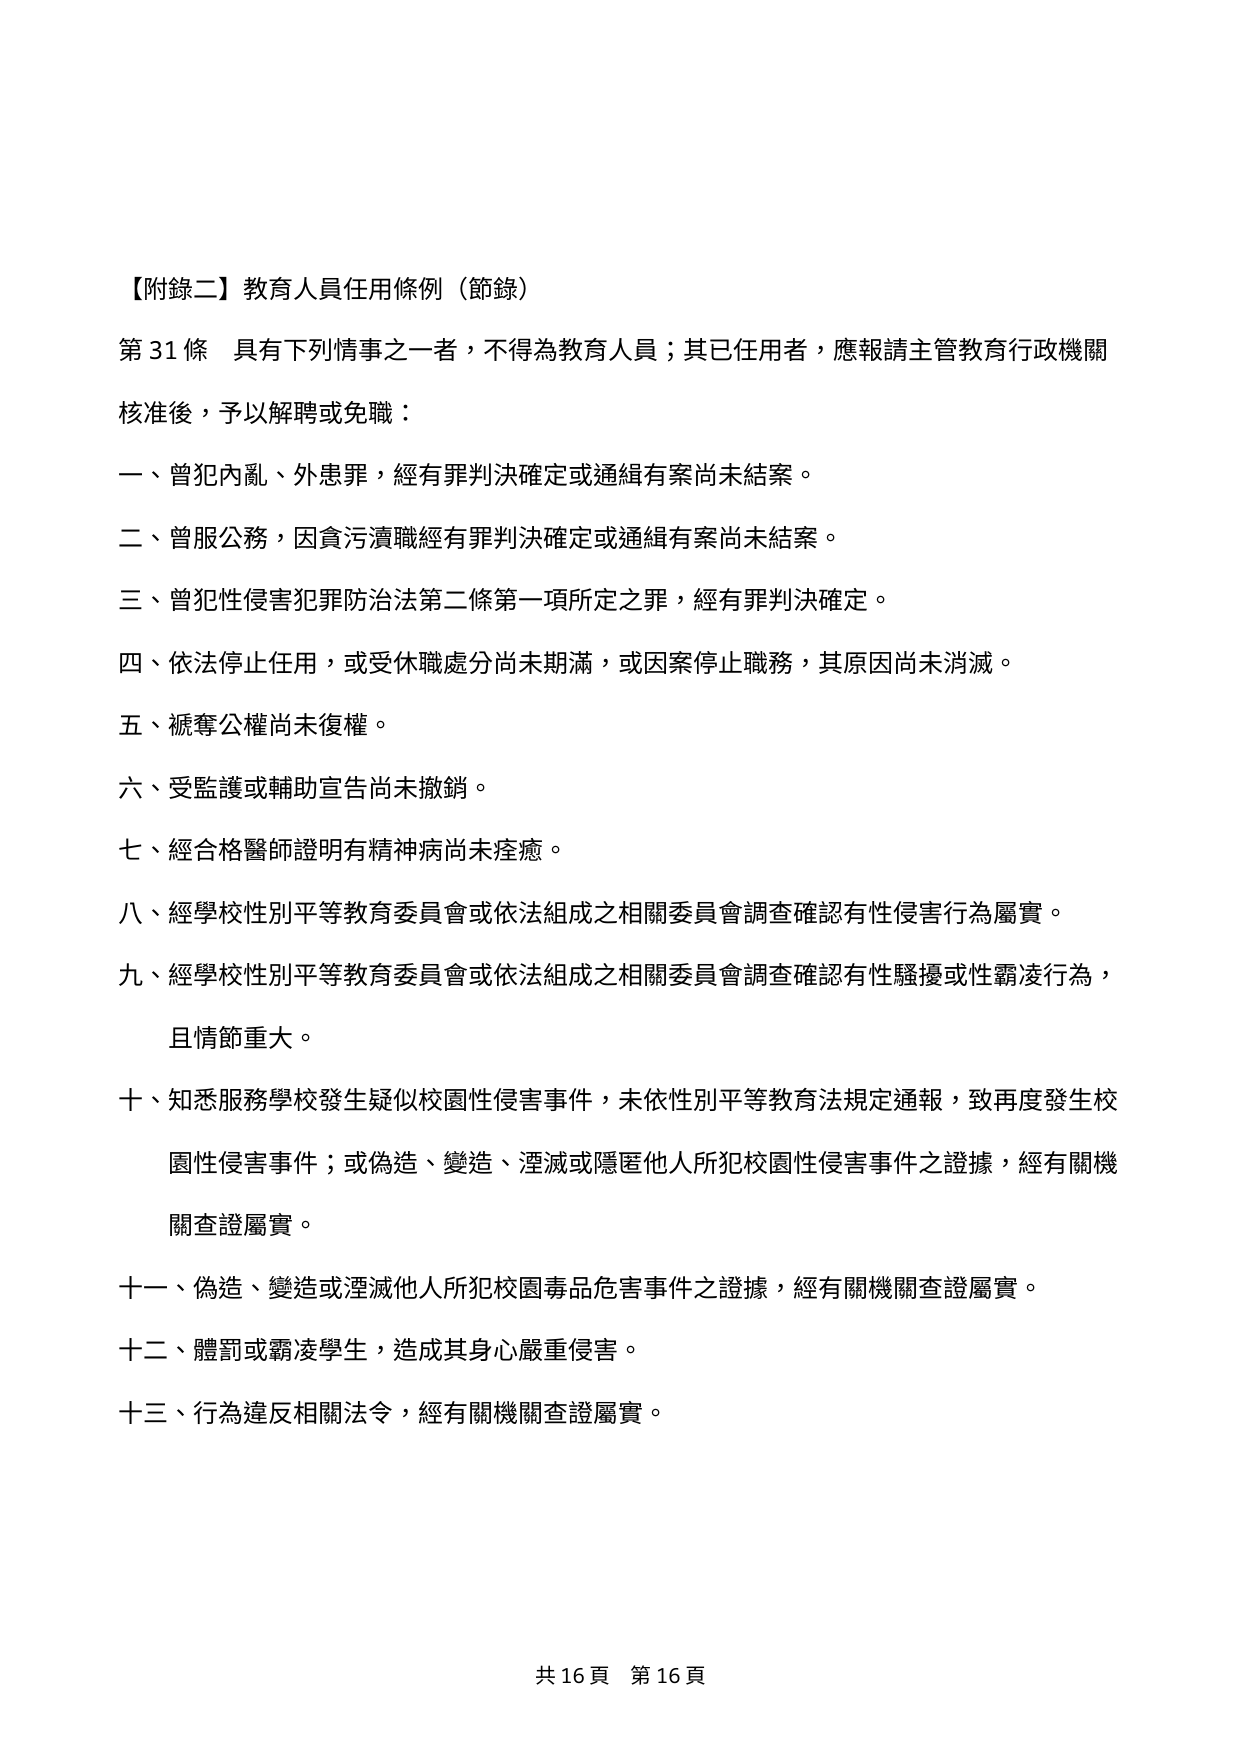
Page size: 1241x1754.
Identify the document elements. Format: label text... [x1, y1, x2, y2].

text 七、經合格醫師證明有精神病尚未痊癒。 [118, 807, 1122, 870]
text 六、受監護或輔助宣告尚未撤銷。 [118, 745, 1122, 807]
text 十二、體罰或霸凌學生，造成其身心嚴重侵害。 [118, 1307, 1122, 1370]
text 九、經學校性別平等教育委員會或依法組成之相關委員會調查確認有性騷擾或性霸凌行為，且情節重大。 [118, 932, 1122, 1057]
text 八、經學校性別平等教育委員會或依法組成之相關委員會調查確認有性侵害行為屬實。 [118, 870, 1122, 932]
text 二、曾服公務，因貪污瀆職經有罪判決確定或通緝有案尚未結案。 [118, 495, 1122, 557]
text 一、曾犯內亂、外患罪，經有罪判決確定或通緝有案尚未結案。 [118, 432, 1122, 495]
text 十三、行為違反相關法令，經有關機關查證屬實。 [118, 1370, 1122, 1432]
text 三、曾犯性侵害犯罪防治法第二條第一項所定之罪，經有罪判決確定。 [118, 557, 1122, 620]
text 四、依法停止任用，或受休職處分尚未期滿，或因案停止職務，其原因尚未消滅。 [118, 620, 1122, 682]
text 【附錄二】教育人員任用條例（節錄） [118, 266, 1122, 307]
text 五、褫奪公權尚未復權。 [118, 682, 1122, 745]
text 十、知悉服務學校發生疑似校園性侵害事件，未依性別平等教育法規定通報，致再度發生校園性侵害事件；或偽造、變造、湮滅或隱匿他人所犯校園性侵害事件之證據，經有關機關查證屬實。 [118, 1057, 1122, 1245]
text 第31條 具有下列情事之一者，不得為教育人員；其已任用者，應報請主管教育行政機關核准後，予以解聘或免職： [118, 307, 1122, 432]
text 十一、偽造、變造或湮滅他人所犯校園毒品危害事件之證據，經有關機關查證屬實。 [118, 1245, 1122, 1307]
